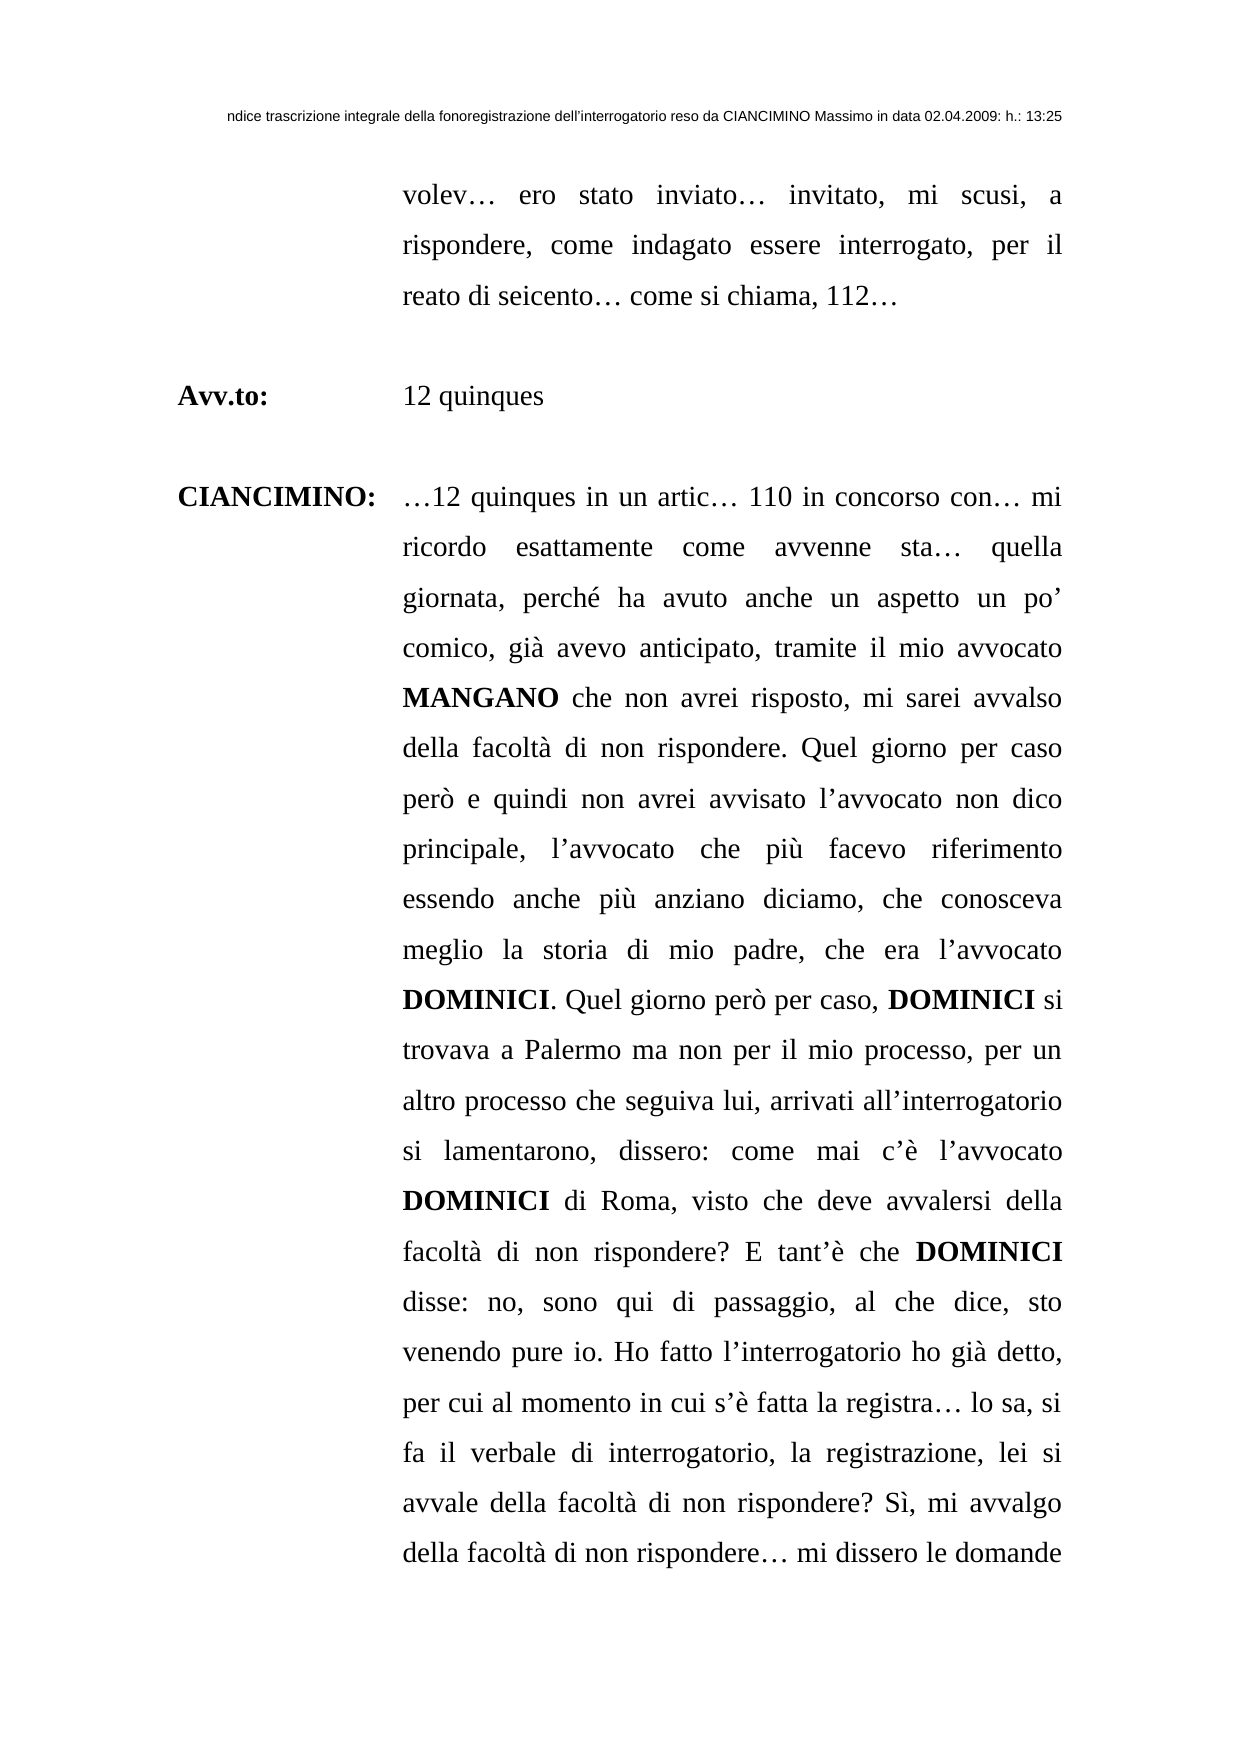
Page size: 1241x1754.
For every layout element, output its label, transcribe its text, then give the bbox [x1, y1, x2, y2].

text Avv.to: 12 quinques [177, 378, 1063, 412]
text volev… ero stato inviato… invitato, mi scusi, a rispondere, come indagato essere interrogato, per il reato di seicento… come si chiama, 112… [177, 177, 1063, 311]
text CIANCIMINO: …12 quinques in un artic… 110 in concorso con… mi ricordo esattamente come avvenne sta… quella giornata, perché ha avuto anche un aspetto un po’ comico, già avevo anticipato, tramite il mio avvocato MANGANO che non avrei risposto, mi sarei avvalso della facoltà di non rispondere. Quel giorno per caso però e quindi non avrei avvisato l’avvocato non dico principale, l’avvocato che più facevo riferimento essendo anche più anziano diciamo, che conosceva meglio la storia di mio padre, che era l’avvocato DOMINICI. Quel giorno però per caso, DOMINICI si trovava a Palermo ma non per il mio processo, per un altro processo che seguiva lui, arrivati all’interrogatorio si lamentarono, dissero: come mai c’è l’avvocato DOMINICI di Roma, visto che deve avvalersi della facoltà di non rispondere? E tant’è che DOMINICI disse: no, sono qui di passaggio, al che dice, sto venendo pure io. Ho fatto l’interrogatorio ho già detto, per cui al momento in cui s’è fatta la registra… lo sa, si fa il verbale di interrogatorio, la registrazione, lei si avvale della facoltà di non rispondere? Sì, mi avvalgo della facoltà di non rispondere… mi dissero le domande [177, 479, 1063, 1569]
